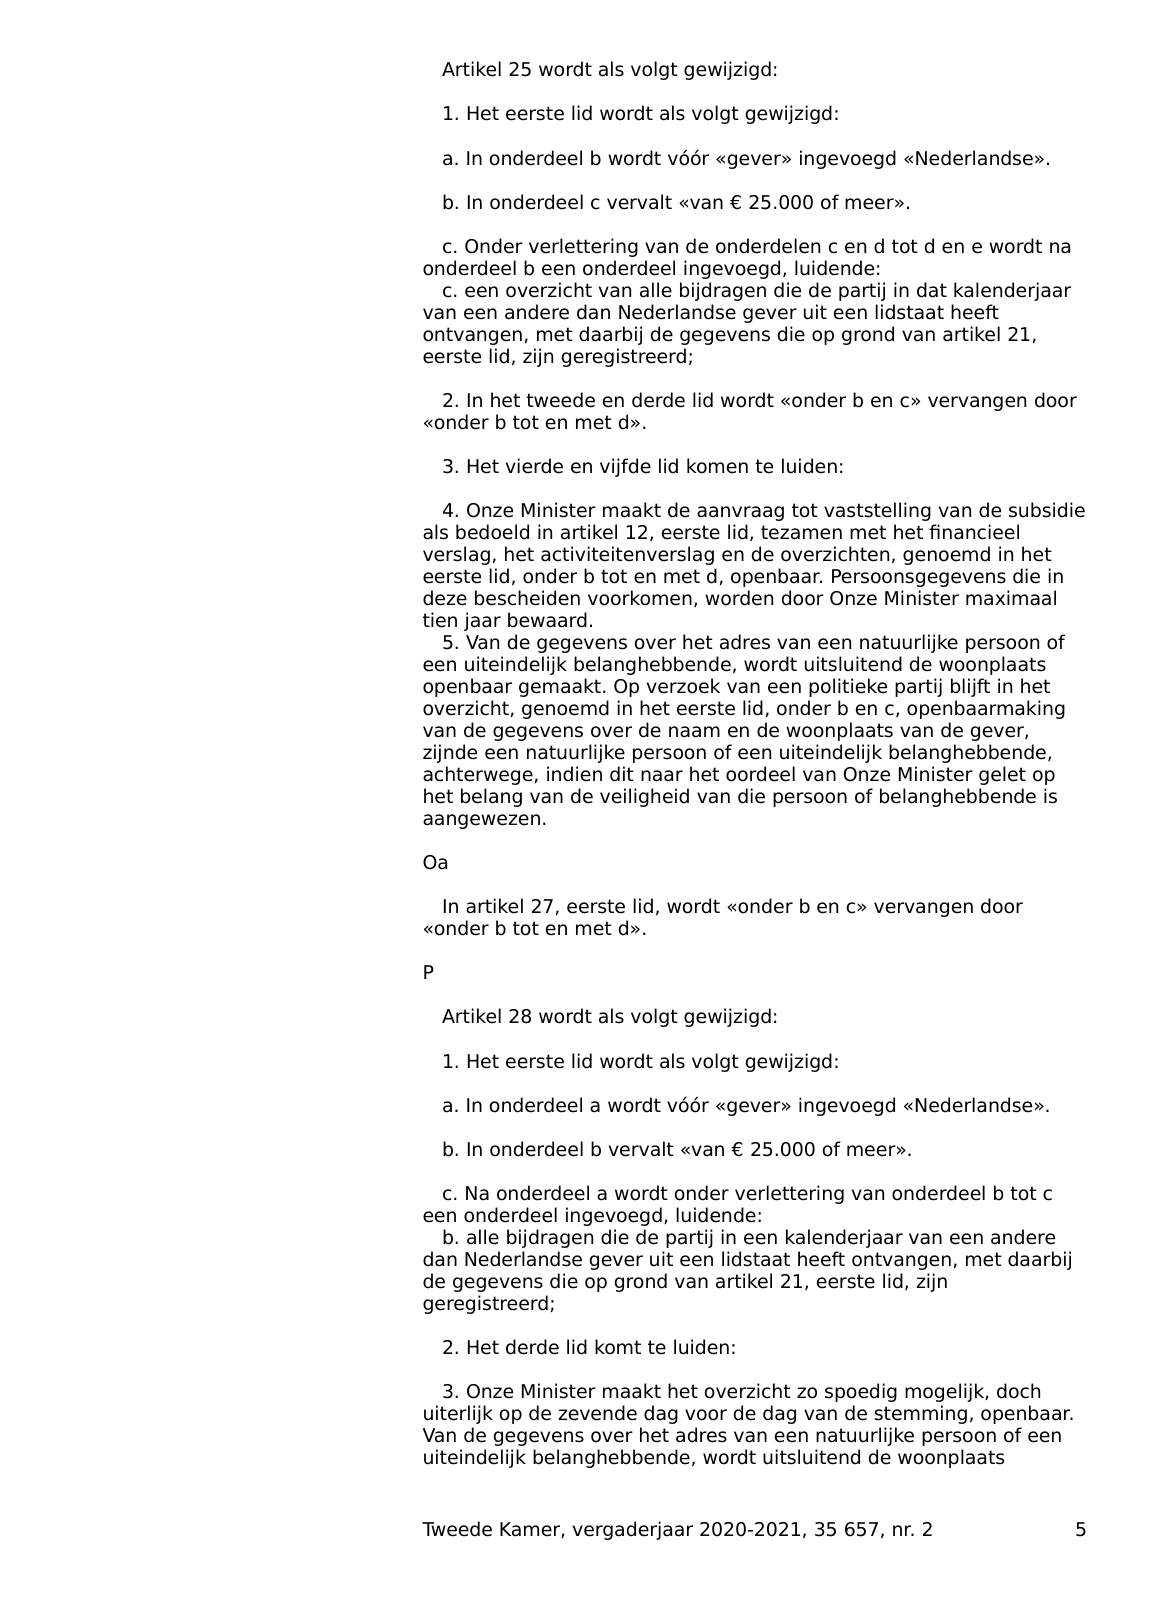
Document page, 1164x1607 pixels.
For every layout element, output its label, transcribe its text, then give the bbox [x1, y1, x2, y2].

text P [422, 962, 1087, 984]
text 5. Van de gegevens over het adres van een natuurlijke persoon of een uiteindelijk belanghebbende, wordt uitsluitend de woonplaats openbaar gemaakt. Op verzoek van een politieke partij blijft in het overzicht, genoemd in het eerste lid, onder b en c, openbaarmaking van de gegevens over de naam en de woonplaats van de gever, zijnde een natuurlijke persoon of een uiteindelijk belanghebbende, achterwege, indien dit naar het oordeel van Onze Minister gelet op het belang van de veiligheid van die persoon of belanghebbende is aangewezen. [422, 632, 1087, 830]
text 2. Het derde lid komt te luiden: [422, 1337, 1087, 1359]
text c. een overzicht van alle bijdragen die de partij in dat kalenderjaar van een andere dan Nederlandse gever uit een lidstaat heeft ontvangen, met daarbij de gegevens die op grond van artikel 21, eerste lid, zijn geregistreerd; [422, 280, 1087, 368]
text 1. Het eerste lid wordt als volgt gewijzigd: [422, 1051, 1087, 1073]
text c. Onder verlettering van de onderdelen c en d tot d en e wordt na onderdeel b een onderdeel ingevoegd, luidende: [422, 236, 1087, 280]
text a. In onderdeel b wordt vóór «gever» ingevoegd «Nederlandse». [422, 147, 1087, 169]
text a. In onderdeel a wordt vóór «gever» ingevoegd «Nederlandse». [422, 1095, 1087, 1117]
text 3. Onze Minister maakt het overzicht zo spoedig mogelijk, doch uiterlijk op de zevende dag voor de dag van de stemming, openbaar. Van de gegevens over het adres van een natuurlijke persoon of een uiteindelijk belanghebbende, wordt uitsluitend de woonplaats [422, 1381, 1087, 1469]
text c. Na onderdeel a wordt onder verlettering van onderdeel b tot c een onderdeel ingevoegd, luidende: [422, 1183, 1087, 1227]
text In artikel 27, eerste lid, wordt «onder b en c» vervangen door «onder b tot en met d». [422, 896, 1087, 940]
text Oa [422, 852, 1087, 874]
text 4. Onze Minister maakt de aanvraag tot vaststelling van de subsidie als bedoeld in artikel 12, eerste lid, tezamen met het financieel verslag, het activiteitenverslag en de overzichten, genoemd in het eerste lid, onder b tot en met d, openbaar. Persoonsgegevens die in deze bescheiden voorkomen, worden door Onze Minister maximaal tien jaar bewaard. [422, 500, 1087, 632]
text Artikel 28 wordt als volgt gewijzigd: [422, 1006, 1087, 1028]
text Artikel 25 wordt als volgt gewijzigd: [422, 59, 1087, 81]
text 1. Het eerste lid wordt als volgt gewijzigd: [422, 103, 1087, 125]
text b. In onderdeel b vervalt «van € 25.000 of meer». [422, 1139, 1087, 1161]
text 2. In het tweede en derde lid wordt «onder b en c» vervangen door «onder b tot en met d». [422, 390, 1087, 434]
text b. In onderdeel c vervalt «van € 25.000 of meer». [422, 192, 1087, 213]
text 3. Het vierde en vijfde lid komen te luiden: [422, 456, 1087, 478]
text b. alle bijdragen die de partij in een kalenderjaar van een andere dan Nederlandse gever uit een lidstaat heeft ontvangen, met daarbij de gegevens die op grond van artikel 21, eerste lid, zijn geregistreerd; [422, 1227, 1087, 1315]
